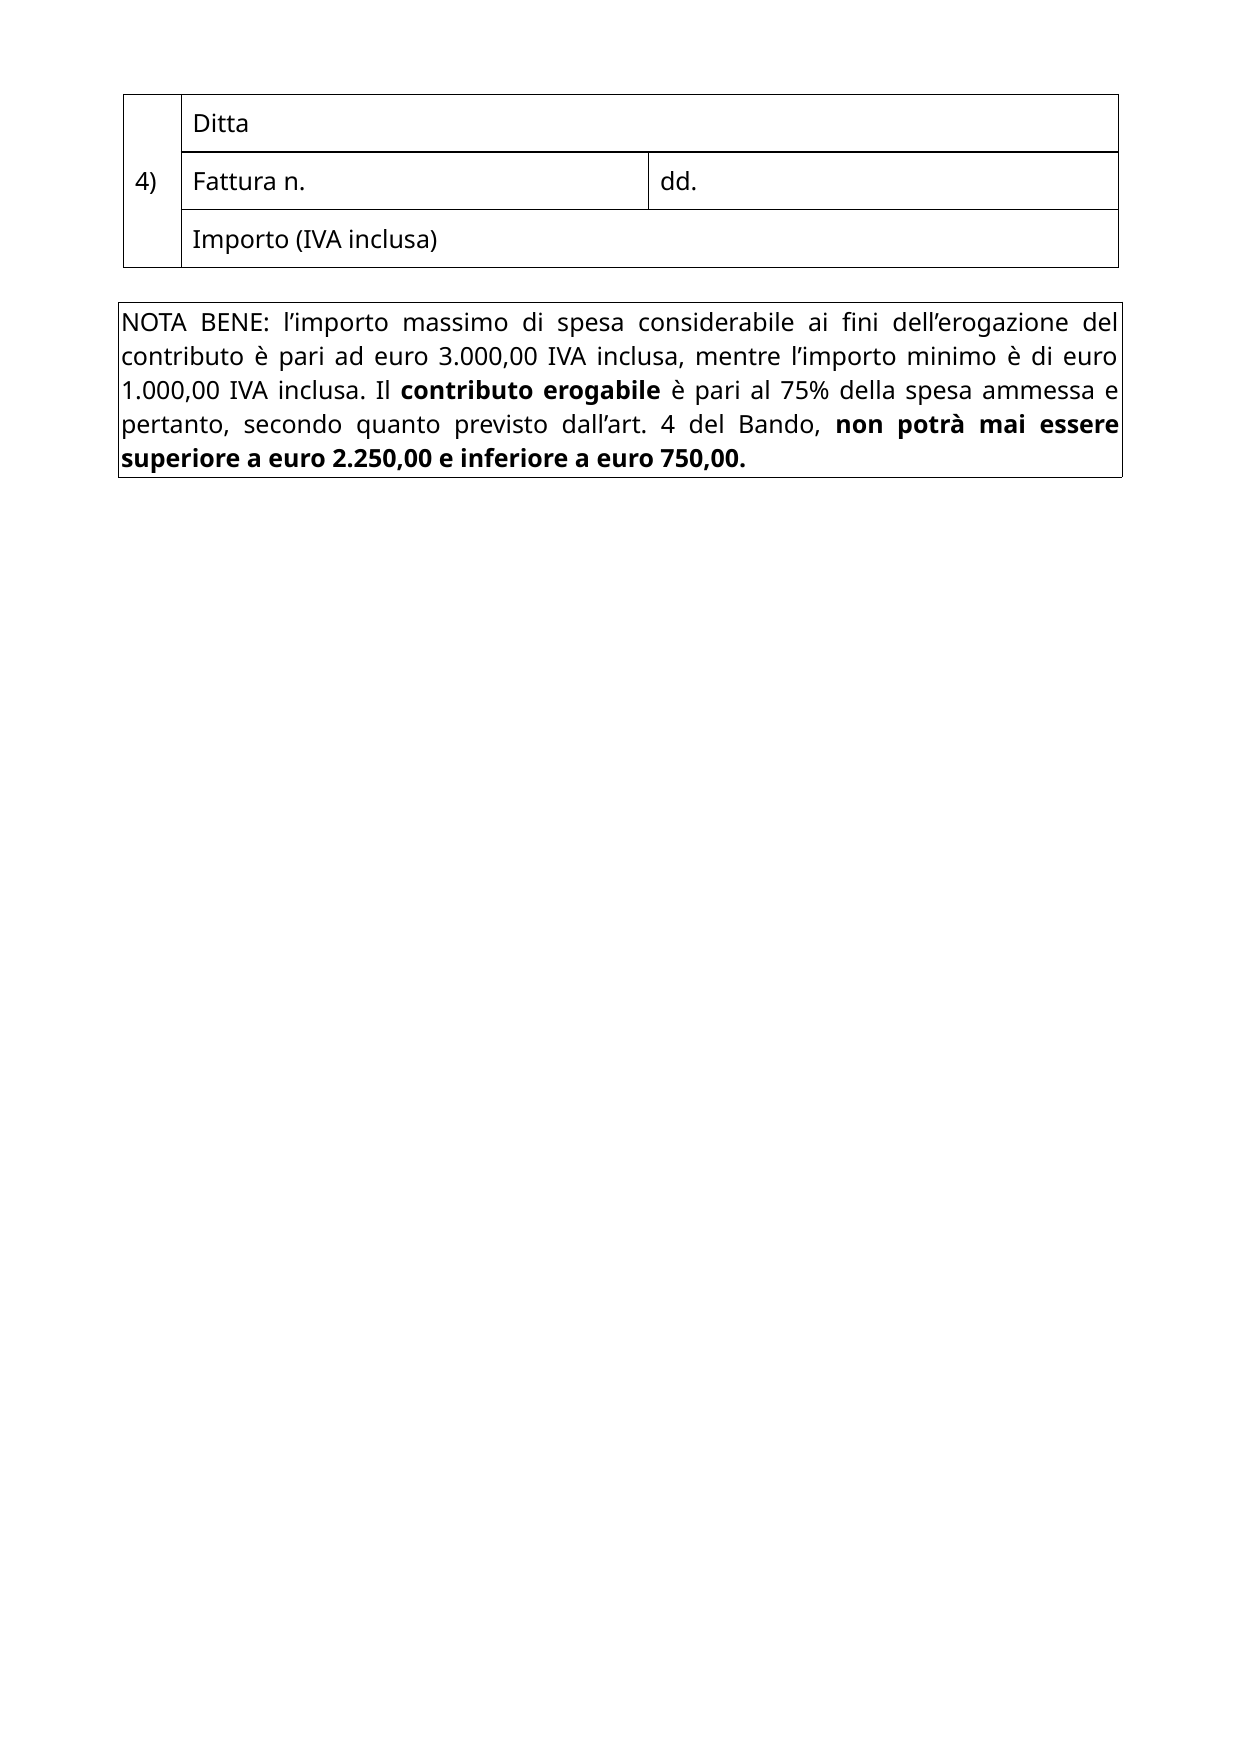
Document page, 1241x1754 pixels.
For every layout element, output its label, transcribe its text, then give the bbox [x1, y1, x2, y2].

text NOTA BENE: l’importo massimo di spesa considerabile ai fini dell’erogazione del contributo è pari ad euro 3.000,00 IVA inclusa, mentre l’importo minimo è di euro 1.000,00 IVA inclusa. Il contributo erogabile è pari al 75% della spesa ammessa e pertanto, secondo quanto previsto dall’art. 4 del Bando, non potrà mai essere superiore a euro 2.250,00 e inferiore a euro 750,00. [119, 303, 1122, 477]
table_cell dd. [649, 153, 1118, 209]
table_cell 4) [124, 95, 181, 267]
table_cell Fattura n. [182, 153, 648, 209]
table_cell Importo (IVA inclusa) [182, 210, 1118, 267]
table_cell Ditta [182, 95, 1118, 151]
